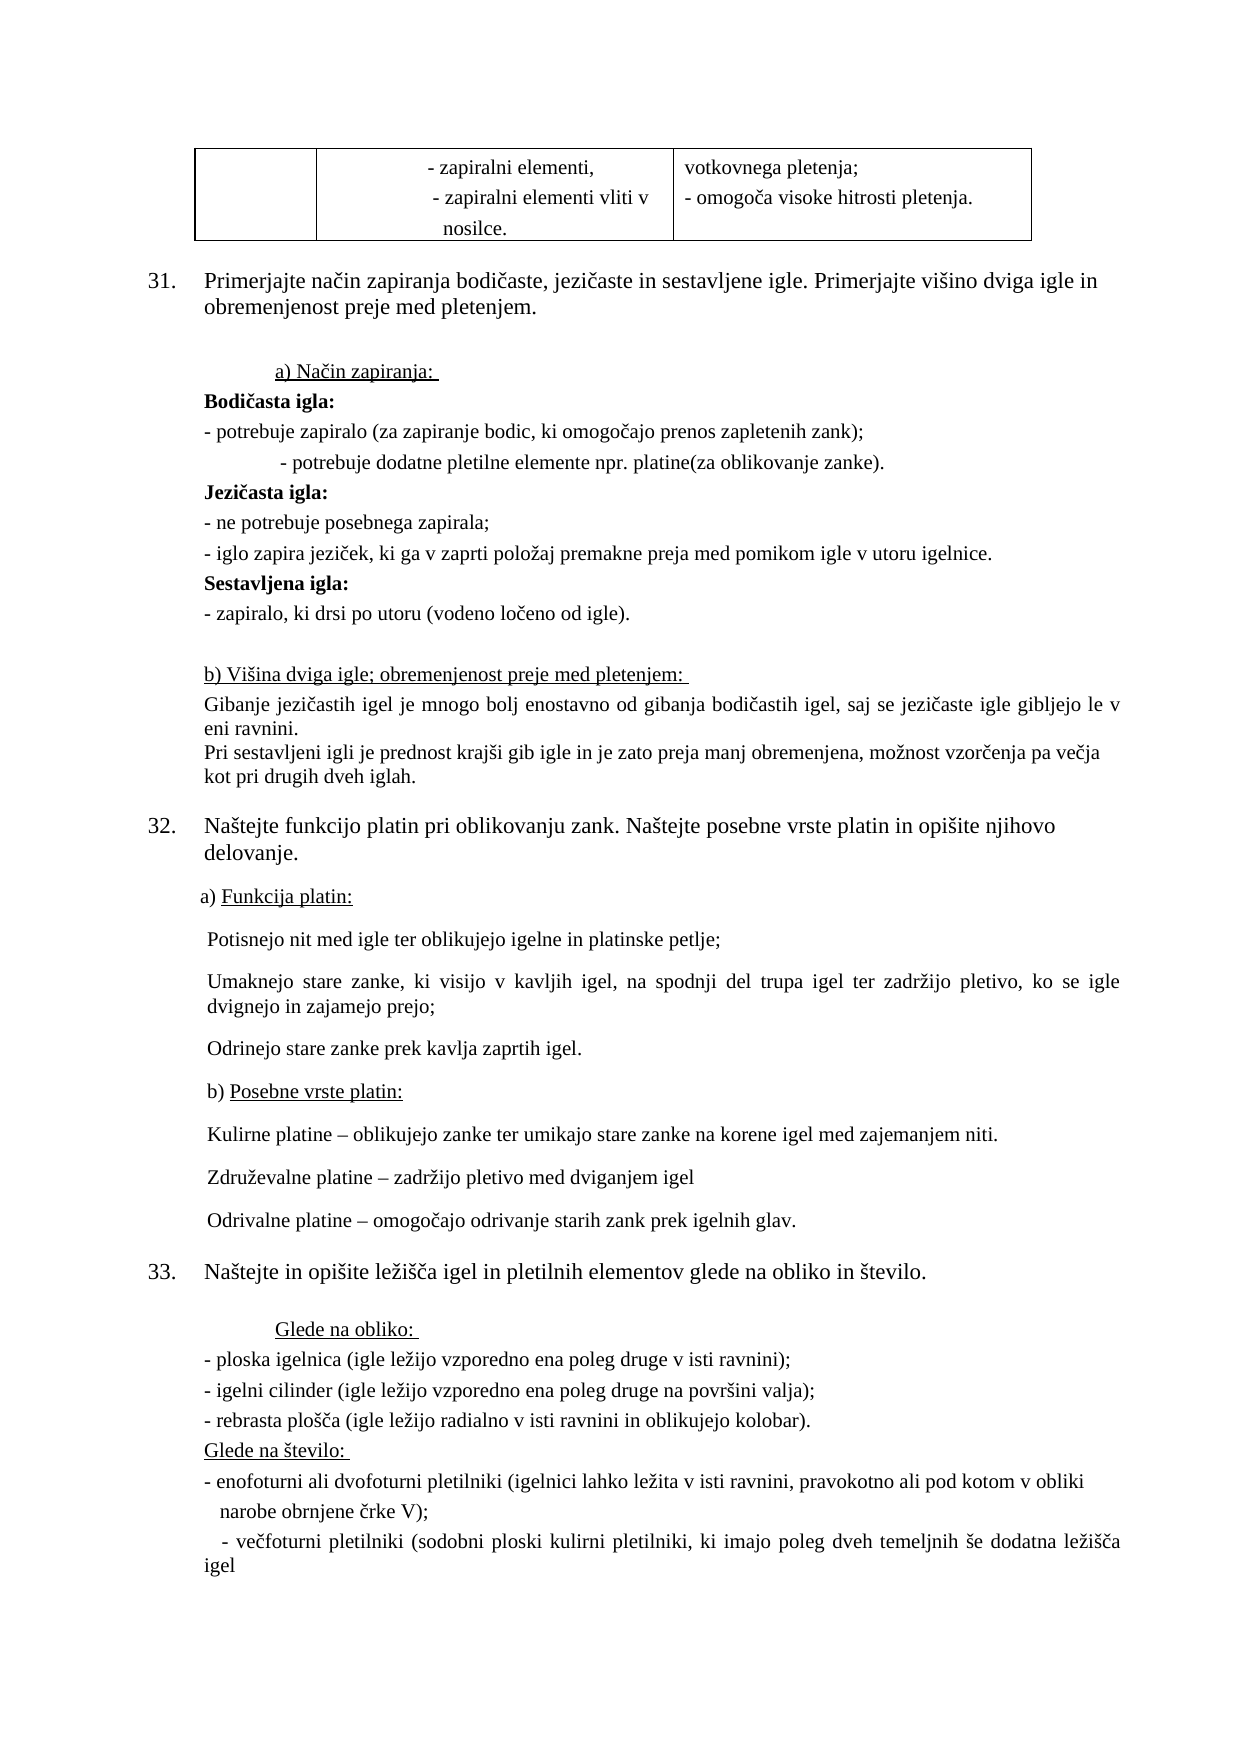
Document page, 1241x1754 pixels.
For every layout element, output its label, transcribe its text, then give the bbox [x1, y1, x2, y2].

list b) Višina dviga igle; obremenjenost preje med pletenjem: [166, 662, 1122, 686]
list - potrebuje dodatne pletilne elemente npr. platine(za oblikovanje zanke). [185, 449, 1122, 474]
text Umaknejo stare zanke, ki visijo v kavljih igel, na spodnji del trupa igel ter zadržijo pletivo, ko se igle dvignejo in zajamejo prejo; [207, 969, 1122, 1018]
list Gibanje jezičastih igel je mnogo bolj enostavno od gibanja bodičastih igel, saj se jezičaste igle gibljejo le v eni ravnini. [166, 692, 1122, 740]
table_cell votkovnega pletenja; - omogoča visoke hitrosti pletenja. [674, 149, 1031, 240]
list Primerjajte način zapiranja bodičaste, jezičaste in sestavljene igle. Primerjajte višino dviga igle in obremenjenost preje med pletenjem. [148, 267, 1122, 320]
text Pri sestavljeni igli je prednost krajši gib igle in je zato preja manj obremenjena, možnost vzorčenja pa večja kot pri drugih dveh iglah. [204, 740, 1122, 788]
text Združevalne platine – zadržijo pletivo med dviganjem igel [207, 1165, 1122, 1189]
list Glede na obliko: [185, 1317, 1122, 1341]
list - zapiralo, ki drsi po utoru (vodeno ločeno od igle). [166, 601, 1122, 625]
list - večfoturni pletilniki (sodobni ploski kulirni pletilniki, ki imajo poleg dveh temeljnih še dodatna ležišča igel [185, 1529, 1122, 1577]
text b) Posebne vrste platin: [207, 1079, 1122, 1103]
table_cell [196, 149, 316, 240]
list Naštejte funkcijo platin pri oblikovanju zank. Naštejte posebne vrste platin in opišite njihovo delovanje. [148, 812, 1122, 865]
list - potrebuje zapiralo (za zapiranje bodic, ki omogočajo prenos zapletenih zank); [166, 419, 1122, 443]
text Odrivalne platine – omogočajo odrivanje starih zank prek igelnih glav. [207, 1208, 1122, 1232]
list - ne potrebuje posebnega zapirala; [166, 510, 1122, 534]
list Jezičasta igla: [166, 480, 1122, 504]
list - iglo zapira jeziček, ki ga v zaprti položaj premakne preja med pomikom igle v utoru igelnice. [166, 541, 1122, 564]
list - enofoturni ali dvofoturni pletilniki (igelnici lahko ležita v isti ravnini, pravokotno ali pod kotom v obliki [166, 1468, 1122, 1493]
table_cell - zapiralni elementi, - zapiralni elementi vliti v nosilce. [317, 149, 673, 240]
list - igelni cilinder (igle ležijo vzporedno ena poleg druge na površini valja); [166, 1378, 1122, 1402]
text a) Funkcija platin: [148, 884, 1122, 908]
list a) Način zapiranja: [185, 359, 1122, 383]
list narobe obrnjene črke V); [166, 1499, 1122, 1523]
list Glede na število: [166, 1438, 1122, 1462]
list Naštejte in opišite ležišča igel in pletilnih elementov glede na obliko in število. [148, 1258, 1122, 1284]
list - ploska igelnica (igle ležijo vzporedno ena poleg druge v isti ravnini); [166, 1347, 1122, 1371]
text Kulirne platine – oblikujejo zanke ter umikajo stare zanke na korene igel med zajemanjem niti. [207, 1122, 1122, 1146]
text Odrinejo stare zanke prek kavlja zaprtih igel. [207, 1036, 1122, 1060]
list - rebrasta plošča (igle ležijo radialno v isti ravnini in oblikujejo kolobar). [166, 1408, 1122, 1432]
text Potisnejo nit med igle ter oblikujejo igelne in platinske petlje; [207, 927, 1122, 951]
list Sestavljena igla: [166, 571, 1122, 595]
list Bodičasta igla: [166, 389, 1122, 413]
